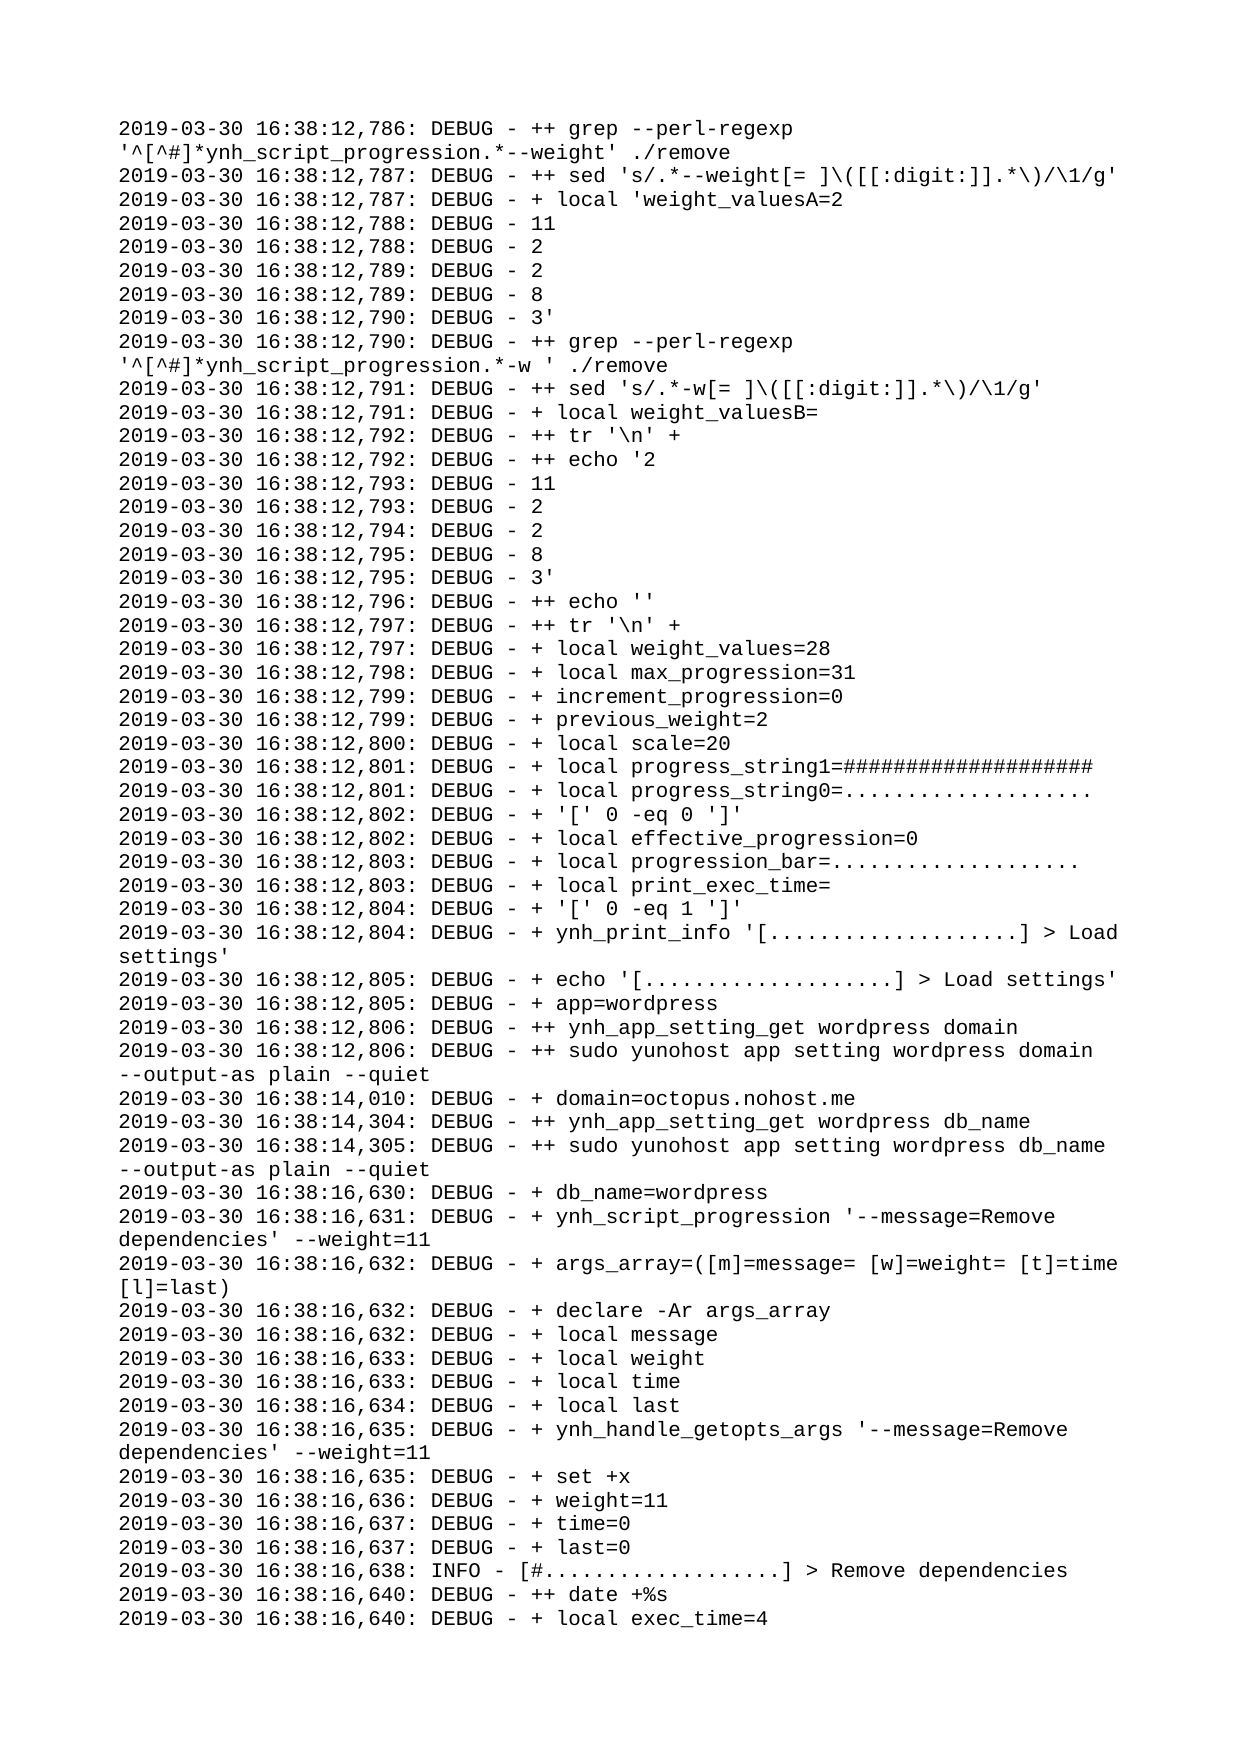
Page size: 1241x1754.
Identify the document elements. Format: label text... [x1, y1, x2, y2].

text 2019-03-30 16:38:12,792: DEBUG - ++ echo '2 [118, 449, 1122, 473]
text 2019-03-30 16:38:16,635: DEBUG - + ynh_handle_getopts_args '--message=Remove dependencies' --weight=11 [118, 1419, 1122, 1466]
text 2019-03-30 16:38:14,010: DEBUG - + domain=octopus.nohost.me [118, 1088, 1122, 1111]
text 2019-03-30 16:38:16,636: DEBUG - + weight=11 [118, 1489, 1122, 1513]
text 2019-03-30 16:38:12,799: DEBUG - + previous_weight=2 [118, 709, 1122, 733]
text 2019-03-30 16:38:12,803: DEBUG - + local progression_bar=.................... [118, 851, 1122, 875]
text 2019-03-30 16:38:12,787: DEBUG - ++ sed 's/.*--weight[= ]\([[:digit:]].*\)/\1/g' [118, 165, 1122, 189]
text 2019-03-30 16:38:12,788: DEBUG - 2 [118, 236, 1122, 260]
text 2019-03-30 16:38:12,801: DEBUG - + local progress_string0=.................... [118, 780, 1122, 804]
text 2019-03-30 16:38:12,787: DEBUG - + local 'weight_valuesA=2 [118, 189, 1122, 213]
text 2019-03-30 16:38:12,806: DEBUG - ++ sudo yunohost app setting wordpress domain --output-as plain --quiet [118, 1040, 1122, 1088]
text 2019-03-30 16:38:12,802: DEBUG - + local effective_progression=0 [118, 827, 1122, 851]
text 2019-03-30 16:38:12,806: DEBUG - ++ ynh_app_setting_get wordpress domain [118, 1017, 1122, 1040]
text 2019-03-30 16:38:12,790: DEBUG - 3' [118, 307, 1122, 331]
text 2019-03-30 16:38:16,640: DEBUG - + local exec_time=4 [118, 1608, 1122, 1631]
text 2019-03-30 16:38:16,638: INFO - [#...................] > Remove dependencies [118, 1561, 1122, 1584]
text 2019-03-30 16:38:12,791: DEBUG - ++ sed 's/.*-w[= ]\([[:digit:]].*\)/\1/g' [118, 378, 1122, 402]
text 2019-03-30 16:38:16,632: DEBUG - + declare -Ar args_array [118, 1300, 1122, 1324]
text 2019-03-30 16:38:12,805: DEBUG - + app=wordpress [118, 993, 1122, 1017]
text 2019-03-30 16:38:12,802: DEBUG - + '[' 0 -eq 0 ']' [118, 804, 1122, 827]
text 2019-03-30 16:38:14,304: DEBUG - ++ ynh_app_setting_get wordpress db_name [118, 1111, 1122, 1135]
text 2019-03-30 16:38:12,793: DEBUG - 11 [118, 473, 1122, 496]
text 2019-03-30 16:38:16,635: DEBUG - + set +x [118, 1466, 1122, 1489]
text 2019-03-30 16:38:12,798: DEBUG - + local max_progression=31 [118, 662, 1122, 686]
text 2019-03-30 16:38:16,631: DEBUG - + ynh_script_progression '--message=Remove dependencies' --weight=11 [118, 1206, 1122, 1253]
text 2019-03-30 16:38:16,632: DEBUG - + local message [118, 1324, 1122, 1348]
text 2019-03-30 16:38:16,630: DEBUG - + db_name=wordpress [118, 1182, 1122, 1206]
text 2019-03-30 16:38:12,796: DEBUG - ++ echo '' [118, 591, 1122, 615]
text 2019-03-30 16:38:16,632: DEBUG - + args_array=([m]=message= [w]=weight= [t]=time [l]=last) [118, 1253, 1122, 1300]
text 2019-03-30 16:38:12,789: DEBUG - 2 [118, 260, 1122, 284]
text 2019-03-30 16:38:12,793: DEBUG - 2 [118, 496, 1122, 520]
text 2019-03-30 16:38:12,792: DEBUG - ++ tr '\n' + [118, 426, 1122, 449]
text 2019-03-30 16:38:16,640: DEBUG - ++ date +%s [118, 1584, 1122, 1608]
text 2019-03-30 16:38:12,804: DEBUG - + '[' 0 -eq 1 ']' [118, 898, 1122, 922]
text 2019-03-30 16:38:16,634: DEBUG - + local last [118, 1395, 1122, 1419]
text 2019-03-30 16:38:12,794: DEBUG - 2 [118, 520, 1122, 544]
text 2019-03-30 16:38:12,800: DEBUG - + local scale=20 [118, 733, 1122, 757]
text 2019-03-30 16:38:12,795: DEBUG - 3' [118, 567, 1122, 591]
text 2019-03-30 16:38:16,633: DEBUG - + local time [118, 1371, 1122, 1395]
text 2019-03-30 16:38:12,797: DEBUG - + local weight_values=28 [118, 638, 1122, 662]
text 2019-03-30 16:38:12,791: DEBUG - + local weight_valuesB= [118, 402, 1122, 426]
text 2019-03-30 16:38:12,805: DEBUG - + echo '[....................] > Load settings' [118, 969, 1122, 993]
text 2019-03-30 16:38:12,786: DEBUG - ++ grep --perl-regexp '^[^#]*ynh_script_progression.*--weight' ./remove [118, 118, 1122, 165]
text 2019-03-30 16:38:12,797: DEBUG - ++ tr '\n' + [118, 615, 1122, 638]
text 2019-03-30 16:38:12,790: DEBUG - ++ grep --perl-regexp '^[^#]*ynh_script_progression.*-w ' ./remove [118, 331, 1122, 378]
text 2019-03-30 16:38:14,305: DEBUG - ++ sudo yunohost app setting wordpress db_name --output-as plain --quiet [118, 1135, 1122, 1182]
text 2019-03-30 16:38:12,788: DEBUG - 11 [118, 213, 1122, 236]
text 2019-03-30 16:38:12,804: DEBUG - + ynh_print_info '[....................] > Load settings' [118, 922, 1122, 969]
text 2019-03-30 16:38:12,795: DEBUG - 8 [118, 544, 1122, 567]
text 2019-03-30 16:38:16,637: DEBUG - + last=0 [118, 1537, 1122, 1561]
text 2019-03-30 16:38:12,799: DEBUG - + increment_progression=0 [118, 686, 1122, 709]
text 2019-03-30 16:38:16,637: DEBUG - + time=0 [118, 1513, 1122, 1537]
text 2019-03-30 16:38:16,633: DEBUG - + local weight [118, 1348, 1122, 1371]
text 2019-03-30 16:38:12,789: DEBUG - 8 [118, 284, 1122, 307]
text 2019-03-30 16:38:12,801: DEBUG - + local progress_string1=#################### [118, 757, 1122, 780]
text 2019-03-30 16:38:12,803: DEBUG - + local print_exec_time= [118, 875, 1122, 898]
